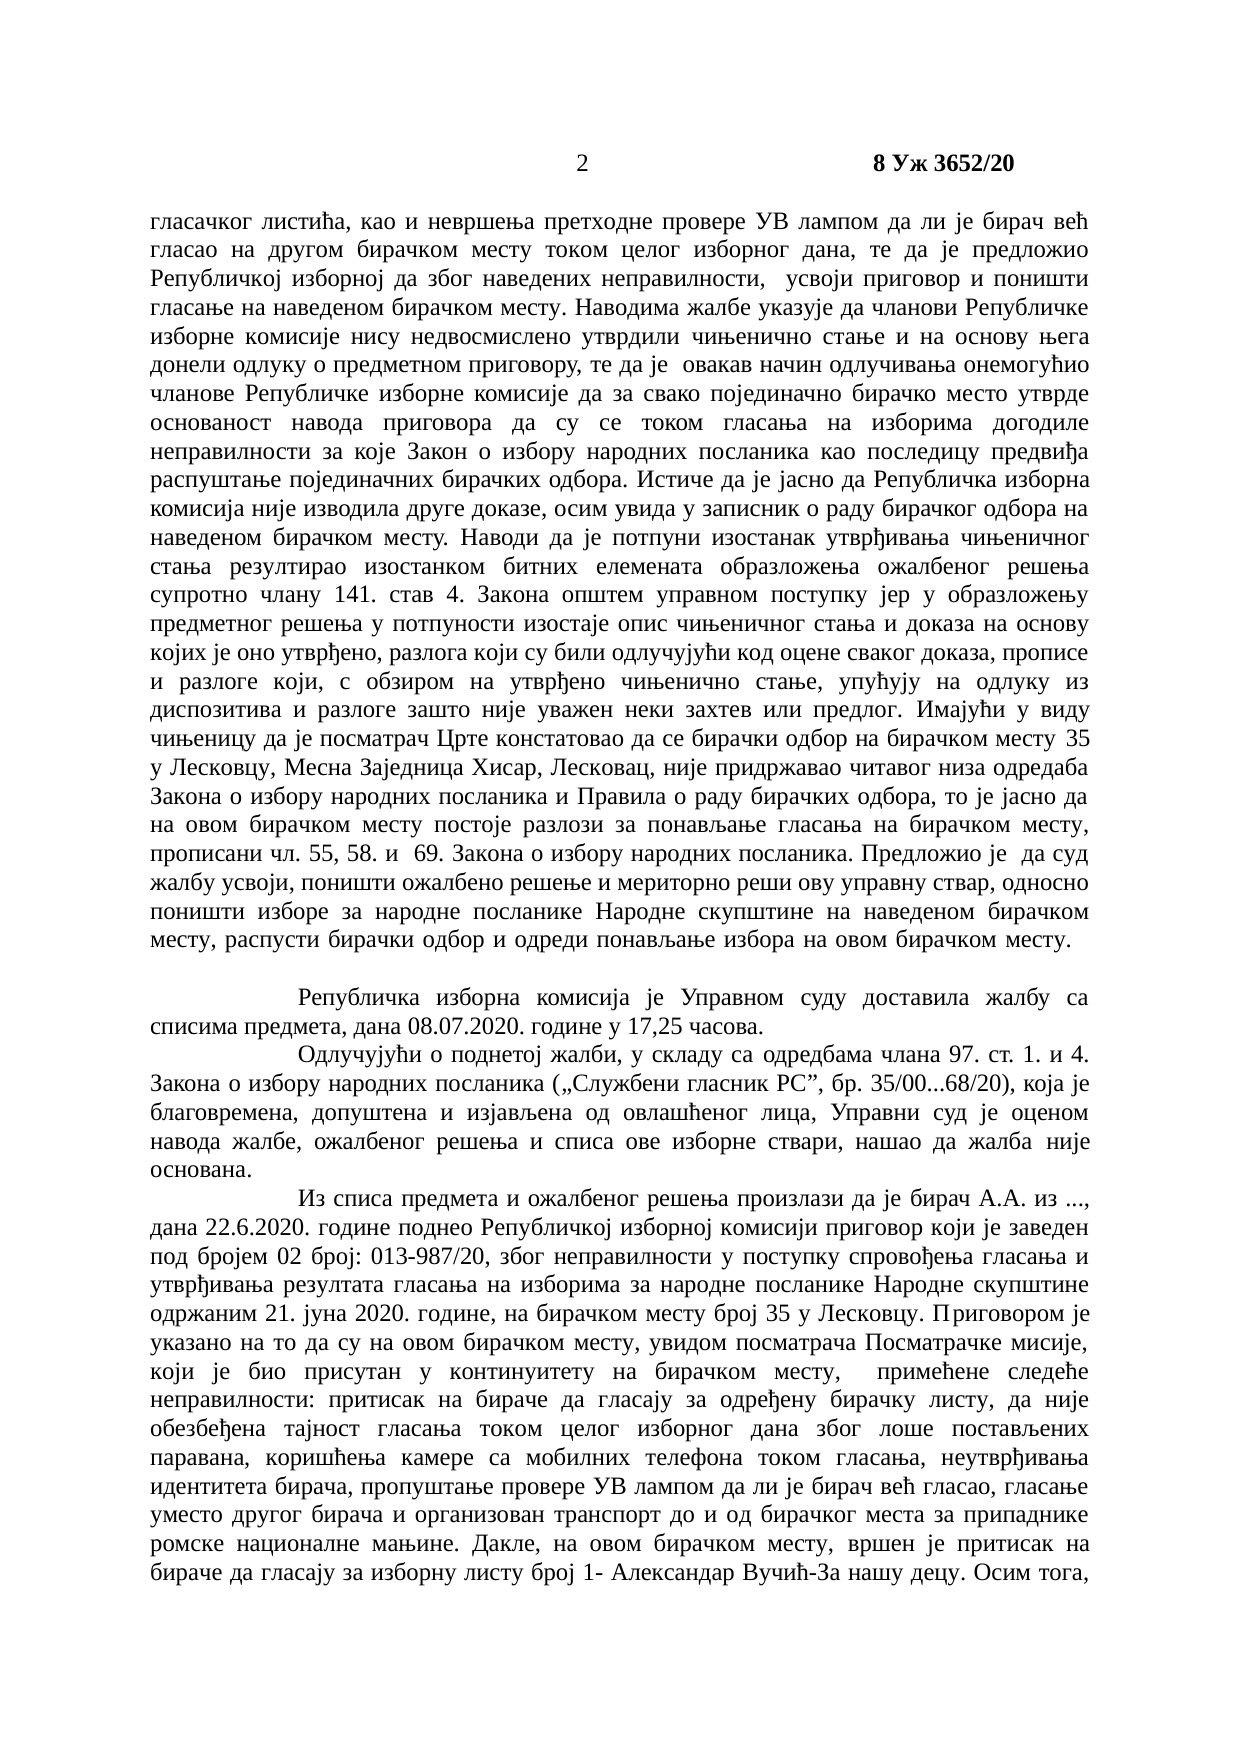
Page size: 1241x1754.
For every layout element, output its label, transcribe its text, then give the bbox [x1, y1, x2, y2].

text Из списа предмета и ожалбеног решења произлази да је бирач А.А. из ..., дана 22.6.2020. године поднео Републичкој изборној комисији приговор који је заведен под бројем 02 број: 013-987/20, због неправилности у поступку спровођења гласања и утврђивања резултата гласања на изборима за народне посланике Народне скупштине одржаним 21. јуна 2020. године, на бирачком месту број 35 у Лесковцу. Приговором је указано на то да су на овом бирачком месту, увидом посматрача Посматрачке мисије, који је био присутан у континуитету на бирачком месту, примећене следеће неправилности: притисак на бираче да гласају за одређену бирачку листу, да није обезбеђена тајност гласања током целог изборног дана због лоше постављених паравана, коришћења камере са мобилних телефона током гласања, неутврђивања идентитета бирача, пропуштање провере УВ лампом да ли је бирач већ гласао, гласање уместо другог бирача и организован транспорт до и од бирачког места за припаднике ромске националне мањине. Дакле, на овом бирачком месту, вршен је притисак на бираче да гласају за изборну листу број 1- Александар Вучић-За нашу децу. Осим тога, [150, 1183, 1090, 1586]
text Одлучујући о поднетој жалби, у складу са одредбама члана 97. ст. 1. и 4. Закона о избору народних посланика („Службени гласник РС”, бр. 35/00...68/20), која је благовремена, допуштена и изјављена од овлашћеног лица, Управни суд је оценом навода жалбе, ожалбеног решења и списа ове изборне ствари, нашао да жалба није основана. [150, 1039, 1090, 1183]
text Републичка изборна комисија је Управном суду доставила жалбу са списима предмета, дана 08.07.2020. године у 17,25 часова. [150, 982, 1090, 1039]
text гласачког листића, као и невршења претходне провере УВ лампом да ли је бирач већ гласао на другом бирачком месту током целог изборног дана, те да је предложио Републичкој изборној да због наведених неправилности, усвоји приговор и поништи гласање на наведеном бирачком месту. Наводима жалбе указује да чланови Републичке изборне комисије нису недвосмислено утврдили чињенично стање и на основу њега донели одлуку о предметном приговору, те да је овакав начин одлучивања онемогућио чланове Републичке изборне комисије да за свако појединачно бирачко место утврде основаност навода приговора да су се током гласања на изборима догодиле неправилности за које Закон о избору народних посланика као последицу предвиђа распуштање појединачних бирачких одбора. Истиче да је јасно да Републичка изборна комисија није изводила друге доказе, осим увида у записник о раду бирачког одбора на наведеном бирачком месту. Наводи да је потпуни изостанак утврђивања чињеничног стања резултирао изостанком битних елемената образложења ожалбеног решења супротно члану 141. став 4. Закона општем управном поступку јер у образложењу предметног решења у потпуности изостаје опис чињеничног стања и доказа на основу којих је оно утврђено, разлога који су били одлучујући код оцене сваког доказа, прописе и разлоге који, с обзиром на утврђено чињенично стање, упућују на одлуку из диспозитива и разлоге зашто није уважен неки захтев или предлог. Имајући у виду чињеницу да је посматрач Црте констатовао да се бирачки одбор на бирачком месту 35 у Лесковцу, Месна Заједница Хисар, Лесковац, није придржавао читавог низа одредаба Закона о избору народних посланика и Правила о раду бирачких одбора, то је јасно да на овом бирачком месту постоје разлози за понављање гласања на бирачком месту, прописани чл. 55, 58. и 69. Закона о избору народних посланика. Предложио је да суд жалбу усвоји, поништи ожалбено решење и мериторно реши ову управну ствар, односно поништи изборе за народне посланике Народне скупштине на наведеном бирачком месту, распусти бирачки одбор и одреди понављање избора на овом бирачком месту. [150, 206, 1090, 982]
